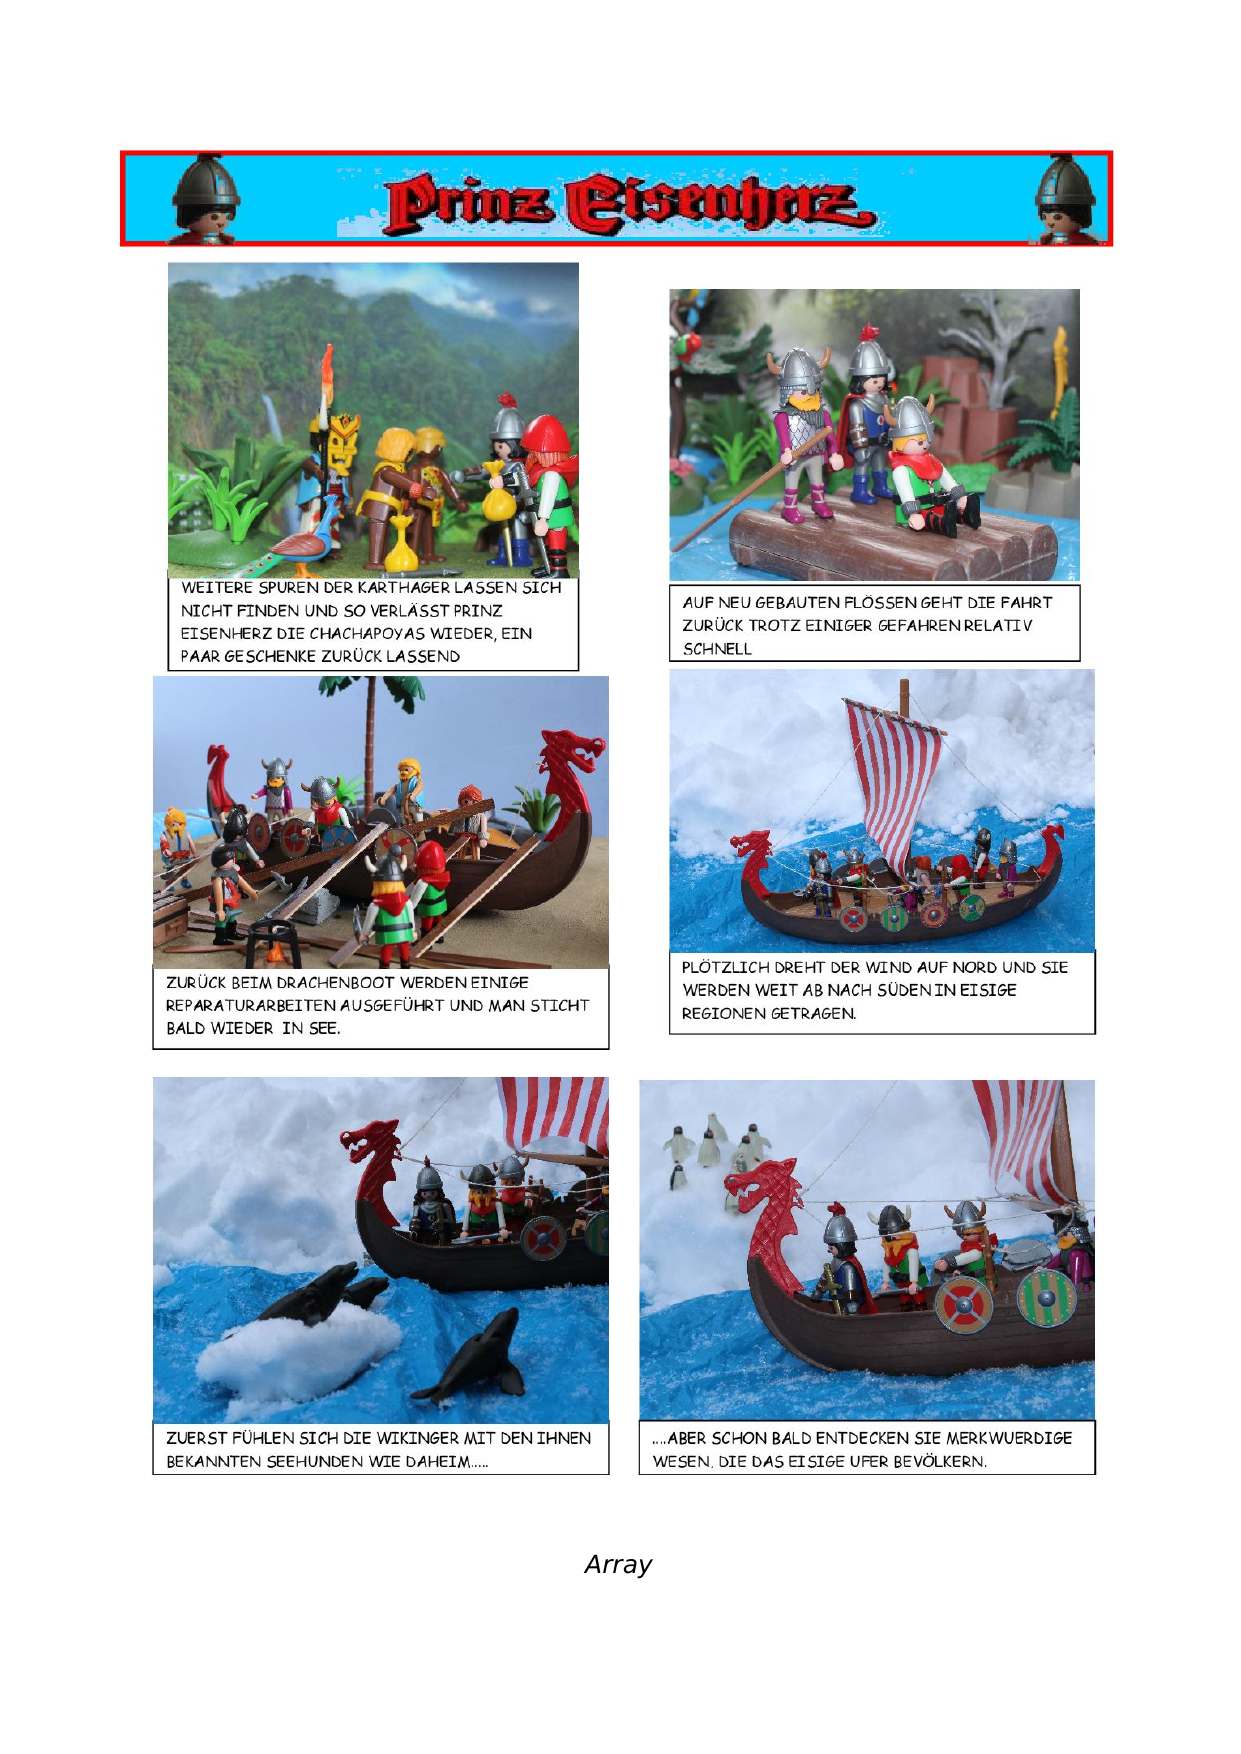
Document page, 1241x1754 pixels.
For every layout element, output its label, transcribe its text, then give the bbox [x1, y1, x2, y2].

text Array [118, 1551, 1122, 1580]
picture [118, 130, 1123, 1551]
text [118, 118, 1122, 130]
